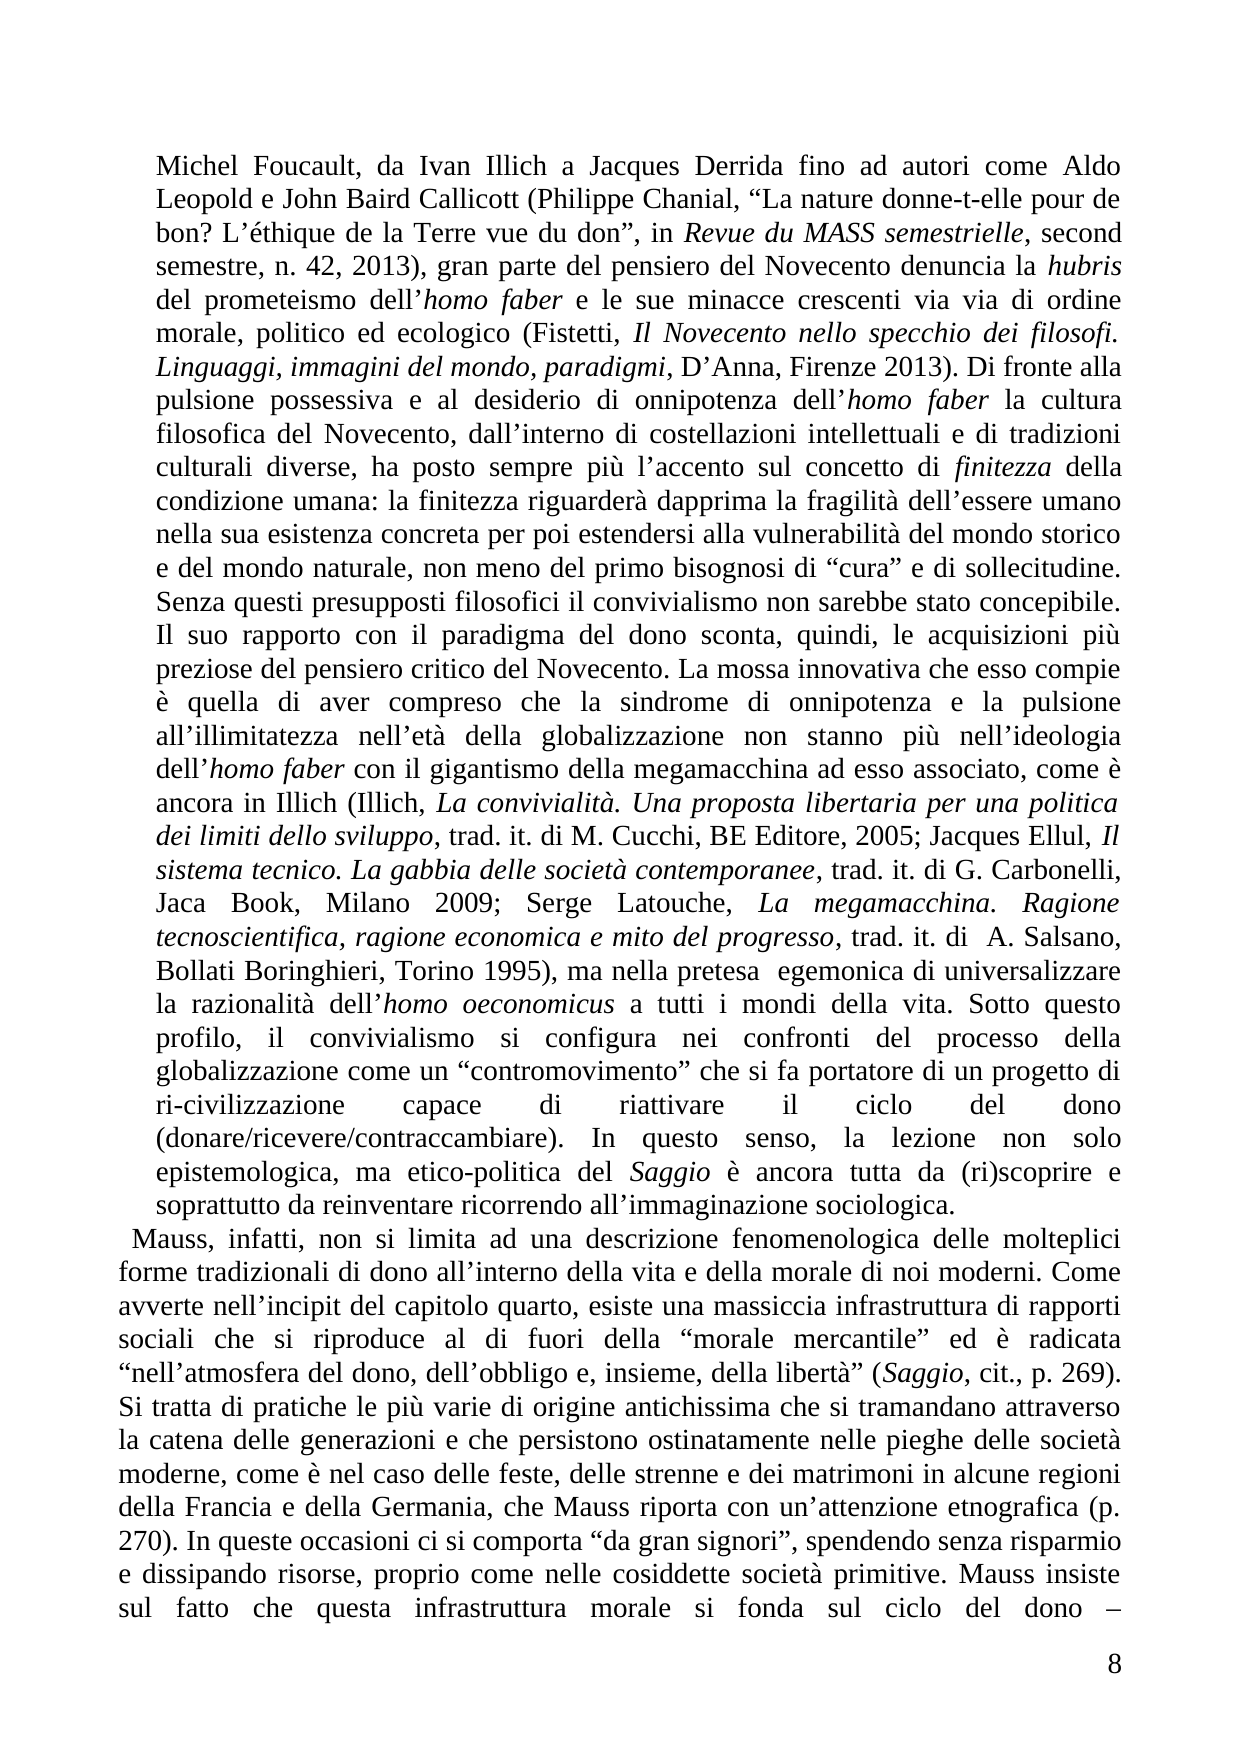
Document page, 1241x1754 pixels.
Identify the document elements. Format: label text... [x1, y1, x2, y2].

text Mauss, infatti, non si limita ad una descrizione fenomenologica delle molteplici forme tradizionali di dono all’interno della vita e della morale di noi moderni. Come avverte nell’incipit del capitolo quarto, esiste una massiccia infrastruttura di rapporti sociali che si riproduce al di fuori della “morale mercantile” ed è radicata “nell’atmosfera del dono, dell’obbligo e, insieme, della libertà” (Saggio, cit., p. 269). Si tratta di pratiche le più varie di origine antichissima che si tramandano attraverso la catena delle generazioni e che persistono ostinatamente nelle pieghe delle società moderne, come è nel caso delle feste, delle strenne e dei matrimoni in alcune regioni della Francia e della Germania, che Mauss riporta con un’attenzione etnografica (p. 270). In queste occasioni ci si comporta “da gran signori”, spendendo senza risparmio e dissipando risorse, proprio come nelle cosiddette società primitive. Mauss insiste sul fatto che questa infrastruttura morale si fonda sul ciclo del dono – [118, 1221, 1122, 1623]
text Michel Foucault, da Ivan Illich a Jacques Derrida fino ad autori come Aldo Leopold e John Baird Callicott (Philippe Chanial, “La nature donne-t-elle pour de bon? L’éthique de la Terre vue du don”, in Revue du MASS semestrielle, second semestre, n. 42, 2013), gran parte del pensiero del Novecento denuncia la hubris del prometeismo dell’homo faber e le sue minacce crescenti via via di ordine morale, politico ed ecologico (Fistetti, Il Novecento nello specchio dei filosofi. Linguaggi, immagini del mondo, paradigmi, D’Anna, Firenze 2013). Di fronte alla pulsione possessiva e al desiderio di onnipotenza dell’homo faber la cultura filosofica del Novecento, dall’interno di costellazioni intellettuali e di tradizioni culturali diverse, ha posto sempre più l’accento sul concetto di finitezza della condizione umana: la finitezza riguarderà dapprima la fragilità dell’essere umano nella sua esistenza concreta per poi estendersi alla vulnerabilità del mondo storico e del mondo naturale, non meno del primo bisognosi di “cura” e di sollecitudine. Senza questi presupposti filosofici il convivialismo non sarebbe stato concepibile. Il suo rapporto con il paradigma del dono sconta, quindi, le acquisizioni più preziose del pensiero critico del Novecento. La mossa innovativa che esso compie è quella di aver compreso che la sindrome di onnipotenza e la pulsione all’illimitatezza nell’età della globalizzazione non stanno più nell’ideologia dell’homo faber con il gigantismo della megamacchina ad esso associato, come è ancora in Illich (Illich, La convivialità. Una proposta libertaria per una politica dei limiti dello sviluppo, trad. it. di M. Cucchi, BE Editore, 2005; Jacques Ellul, Il sistema tecnico. La gabbia delle società contemporanee, trad. it. di G. Carbonelli, Jaca Book, Milano 2009; Serge Latouche, La megamacchina. Ragione tecnoscientifica, ragione economica e mito del progresso, trad. it. di A. Salsano, Bollati Boringhieri, Torino 1995), ma nella pretesa egemonica di universalizzare la razionalità dell’homo oeconomicus a tutti i mondi della vita. Sotto questo profilo, il convivialismo si configura nei confronti del processo della globalizzazione come un “contromovimento” che si fa portatore di un progetto di ri-civilizzazione capace di riattivare il ciclo del dono (donare/ricevere/contraccambiare). In questo senso, la lezione non solo epistemologica, ma etico-politica del Saggio è ancora tutta da (ri)scoprire e soprattutto da reinventare ricorrendo all’immaginazione sociologica. [156, 148, 1122, 1221]
